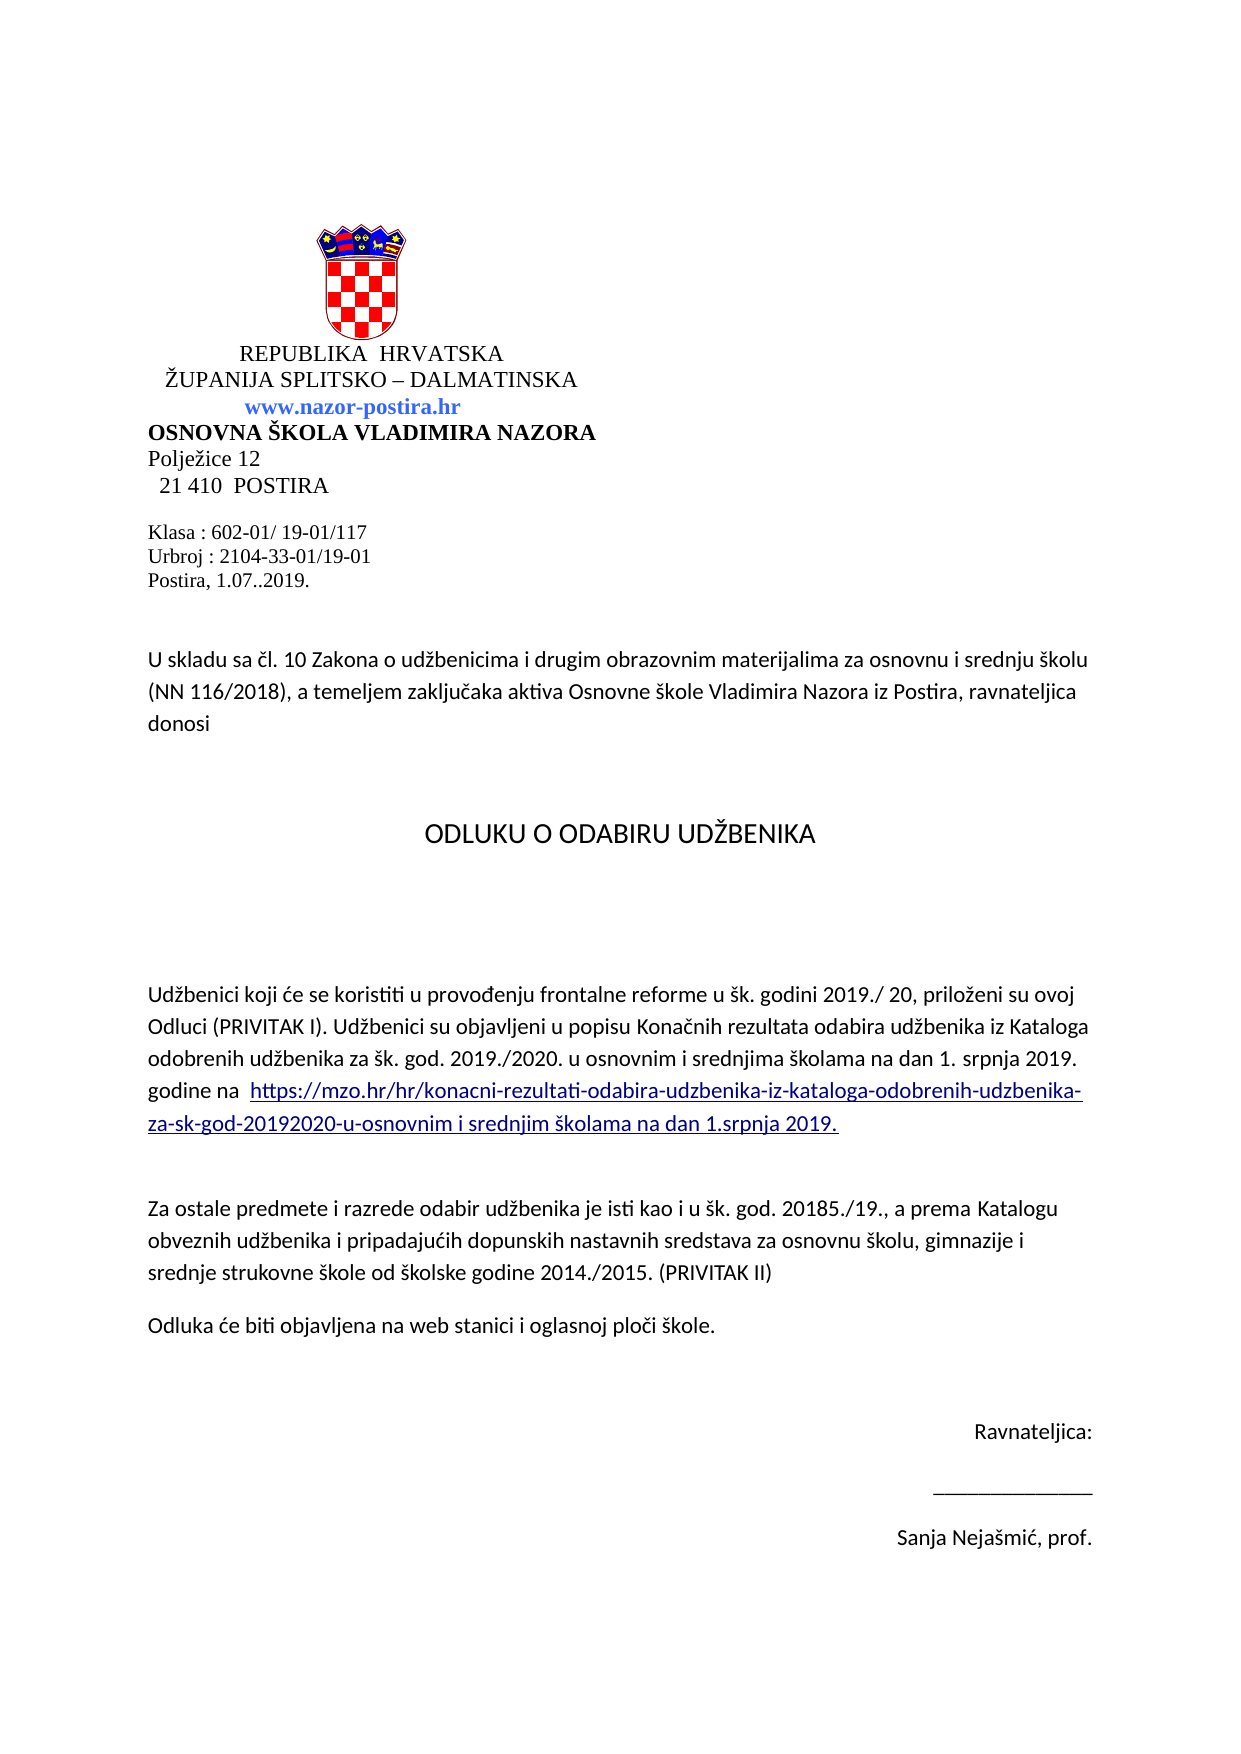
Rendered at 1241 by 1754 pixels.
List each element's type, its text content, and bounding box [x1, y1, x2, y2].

text ODLUKU O ODABIRU UDŽBENIKA [148, 815, 1093, 851]
text U skladu sa čl. 10 Zakona o udžbenicima i drugim obrazovnim materijalima za osnovnu i srednju školu (NN 116/2018), a temeljem zaključaka aktiva Osnovne škole Vladimira Nazora iz Postira, ravnateljica donosi [148, 645, 1093, 737]
text Sanja Nejašmić, prof. [148, 1523, 1093, 1552]
text Odluka će biti objavljena na web stanici i oglasnoj ploči škole. [148, 1311, 1093, 1339]
text Ravnateljica: [148, 1417, 1093, 1446]
text www.nazor-postira.hr [148, 393, 1093, 419]
text Za ostale predmete i razrede odabir udžbenika je isti kao i u šk. god. 20185./19., a prema Katalogu obveznih udžbenika i pripadajućih dopunskih nastavnih sredstava za osnovnu školu, gimnazije i srednje strukovne škole od školske godine 2014./2015. (PRIVITAK II) [148, 1194, 1093, 1286]
text ______________ [148, 1471, 1093, 1498]
subtitle Udžbenici koji će se koristiti u provođenju frontalne reforme u šk. godini 2019./ 20, priloženi su ovoj Odluci (PRIVITAK I). Udžbenici su objavljeni u popisu Konačnih rezultata odabira udžbenika iz Kataloga odobrenih udžbenika za šk. god. 2019./2020. u osnovnim i srednjima školama na dan 1. srpnja 2019. godine na https://mzo.hr/hr/konacni-rezultati-odabira-udzbenika-iz-kataloga-odobrenih-udzbenika-za-sk-god-20192020-u-osnovnim i srednjim školama na dan 1.srpnja 2019. [148, 980, 1093, 1137]
text 21 410 POSTIRA [148, 472, 1093, 498]
text Postira, 1.07..2019. [148, 568, 1093, 592]
text Urbroj : 2104-33-01/19-01 [148, 544, 1093, 568]
text Polježice 12 [148, 445, 1093, 472]
text REPUBLIKA HRVATSKA [148, 340, 1093, 366]
text Klasa : 602-01/ 19-01/117 [148, 520, 1093, 544]
text OSNOVNA ŠKOLA VLADIMIRA NAZORA [148, 419, 1093, 445]
text ŽUPANIJA SPLITSKO – DALMATINSKA [148, 366, 1093, 393]
